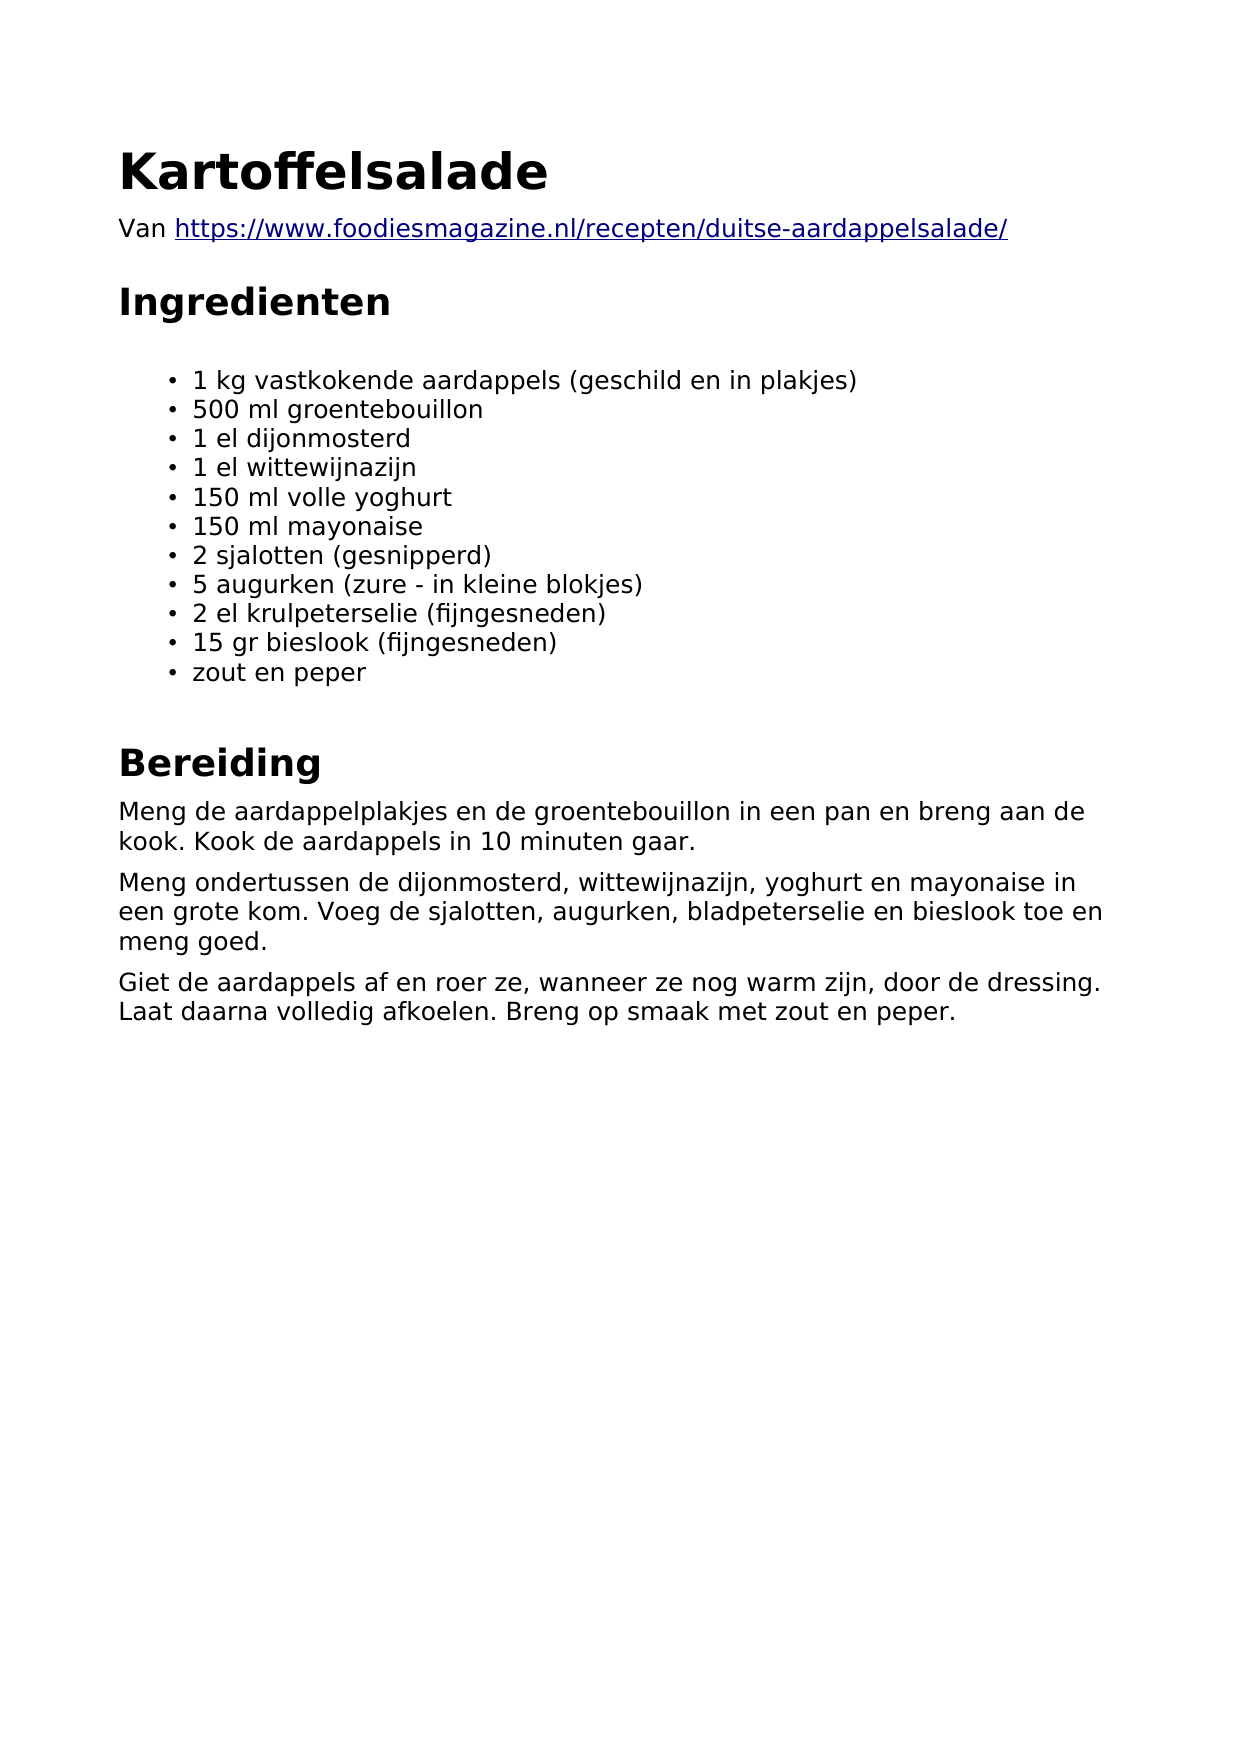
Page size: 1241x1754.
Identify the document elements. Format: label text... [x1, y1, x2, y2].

subtitle Kartoffelsalade [118, 143, 1122, 201]
list 1 kg vastkokende aardappels (geschild en in plakjes) [177, 366, 1122, 395]
list 2 sjalotten (gesnipperd) [177, 541, 1122, 570]
list 5 augurken (zure - in kleine blokjes) [177, 570, 1122, 599]
subtitle Ingredienten [118, 281, 1122, 324]
list 15 gr bieslook (fijngesneden) [177, 629, 1122, 658]
text Van https://www.foodiesmagazine.nl/recepten/duitse-aardappelsalade/ [118, 214, 1122, 243]
list 1 el wittewijnazijn [177, 454, 1122, 483]
list zout en peper [177, 658, 1122, 687]
text Meng ondertussen de dijonmosterd, wittewijnazijn, yoghurt en mayonaise in een grote kom. Voeg de sjalotten, augurken, bladpeterselie en bieslook toe en meng goed. [118, 868, 1122, 956]
list 2 el krulpeterselie (fijngesneden) [177, 599, 1122, 629]
list 1 el dijonmosterd [177, 424, 1122, 454]
subtitle Bereiding [118, 741, 1122, 785]
text Giet de aardappels af en roer ze, wanneer ze nog warm zijn, door de dressing. Laat daarna volledig afkoelen. Breng op smaak met zout en peper. [118, 968, 1122, 1027]
list 150 ml mayonaise [177, 512, 1122, 541]
list 500 ml groentebouillon [177, 395, 1122, 424]
list 150 ml volle yoghurt [177, 483, 1122, 512]
text Meng de aardappelplakjes en de groentebouillon in een pan en breng aan de kook. Kook de aardappels in 10 minuten gaar. [118, 798, 1122, 856]
